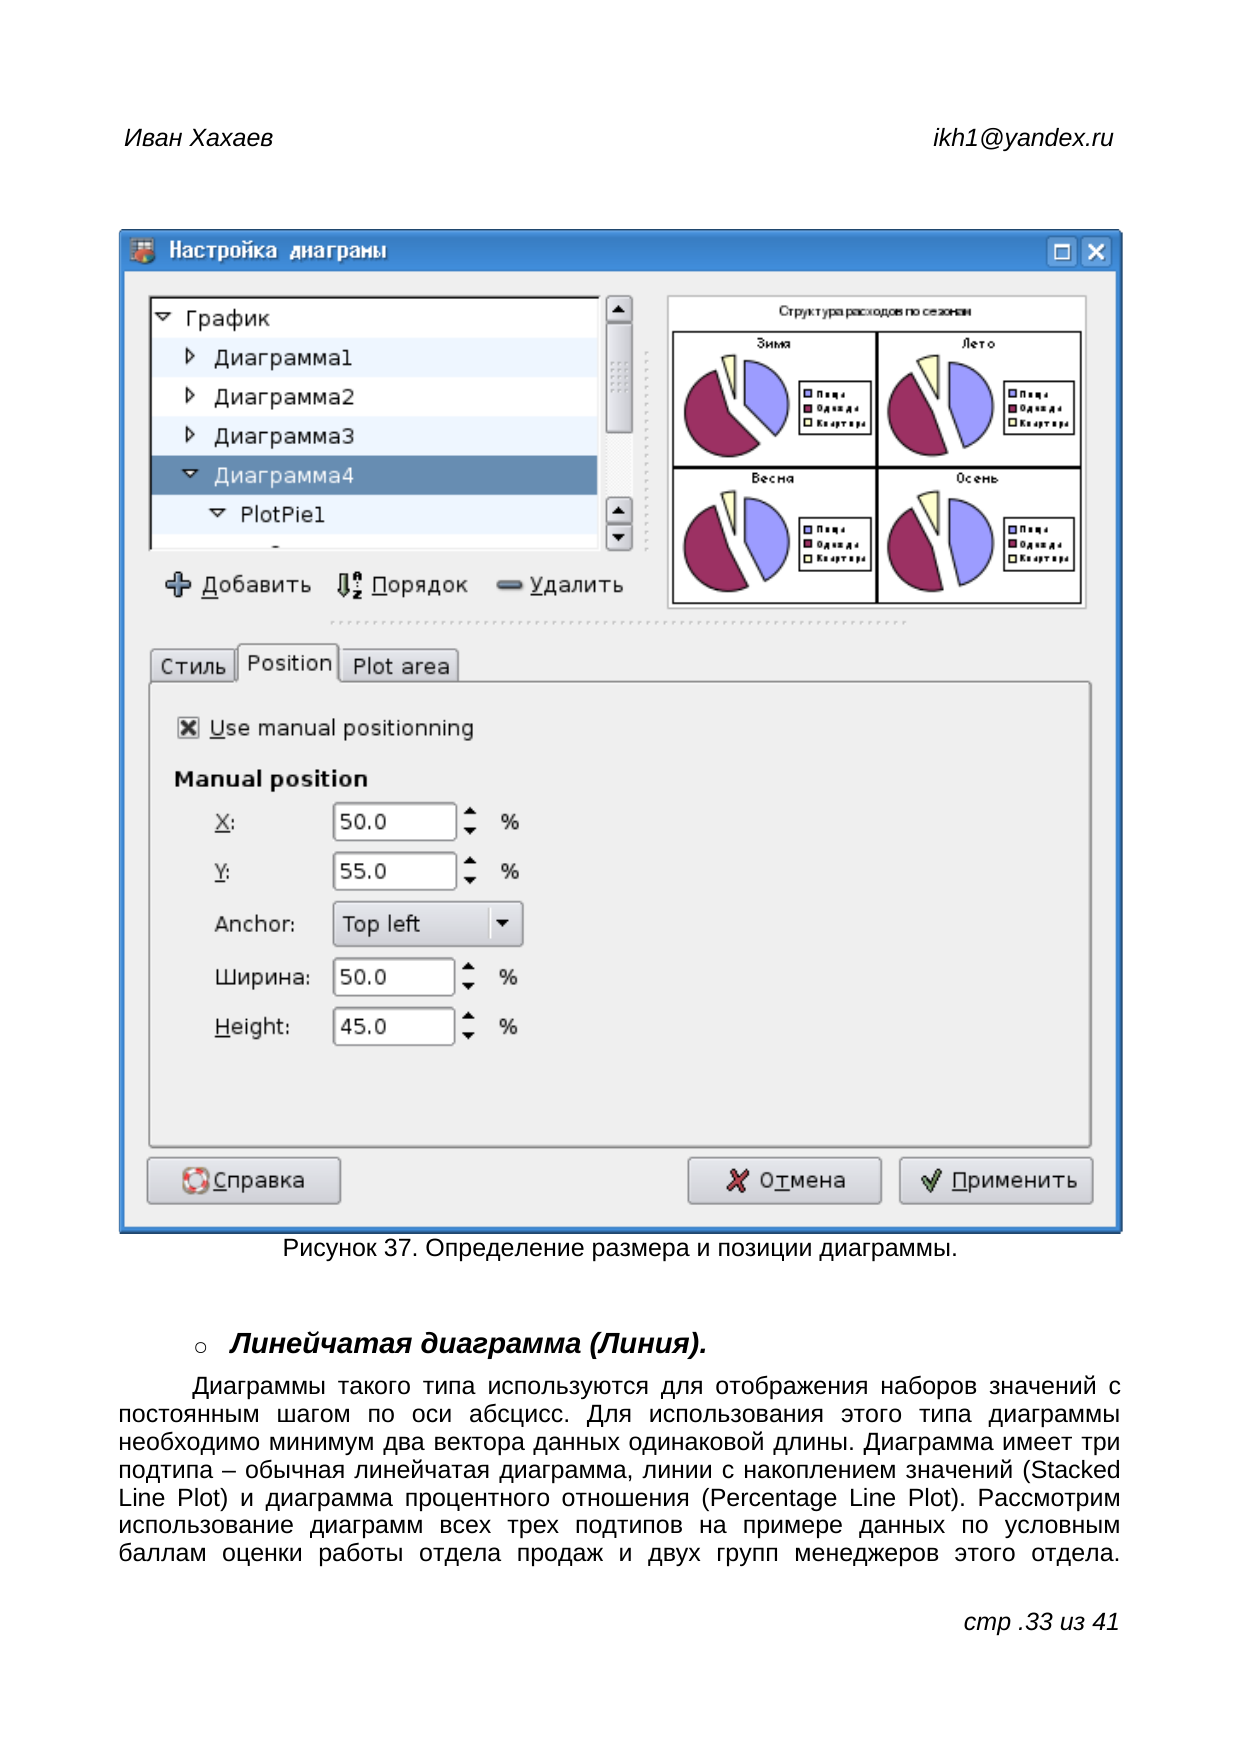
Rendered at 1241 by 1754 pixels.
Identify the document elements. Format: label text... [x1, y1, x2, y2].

picture [118, 229, 1123, 1234]
text Диаграммы такого типа используются для отображения наборов значений с постоянным шагом по оси абсцисс. Для использования этого типа диаграммы необходимо минимум два вектора данных одинаковой длины. Диаграмма имеет три подтипа – обычная линейчатая диаграмма, линии с накоплением значений (Stacked Line Plot) и диаграмма процентного отношения (Percentage Line Plot). Рассмотрим использование диаграмм всех трех подтипов на примере данных по условным баллам оценки работы отдела продаж и двух групп менеджеров этого отдела. [118, 1372, 1122, 1567]
text Рисунок 37. Определение размера и позиции диаграммы. [118, 1234, 1122, 1261]
subtitle Линейчатая диаграмма (Линия). [193, 1327, 1122, 1359]
